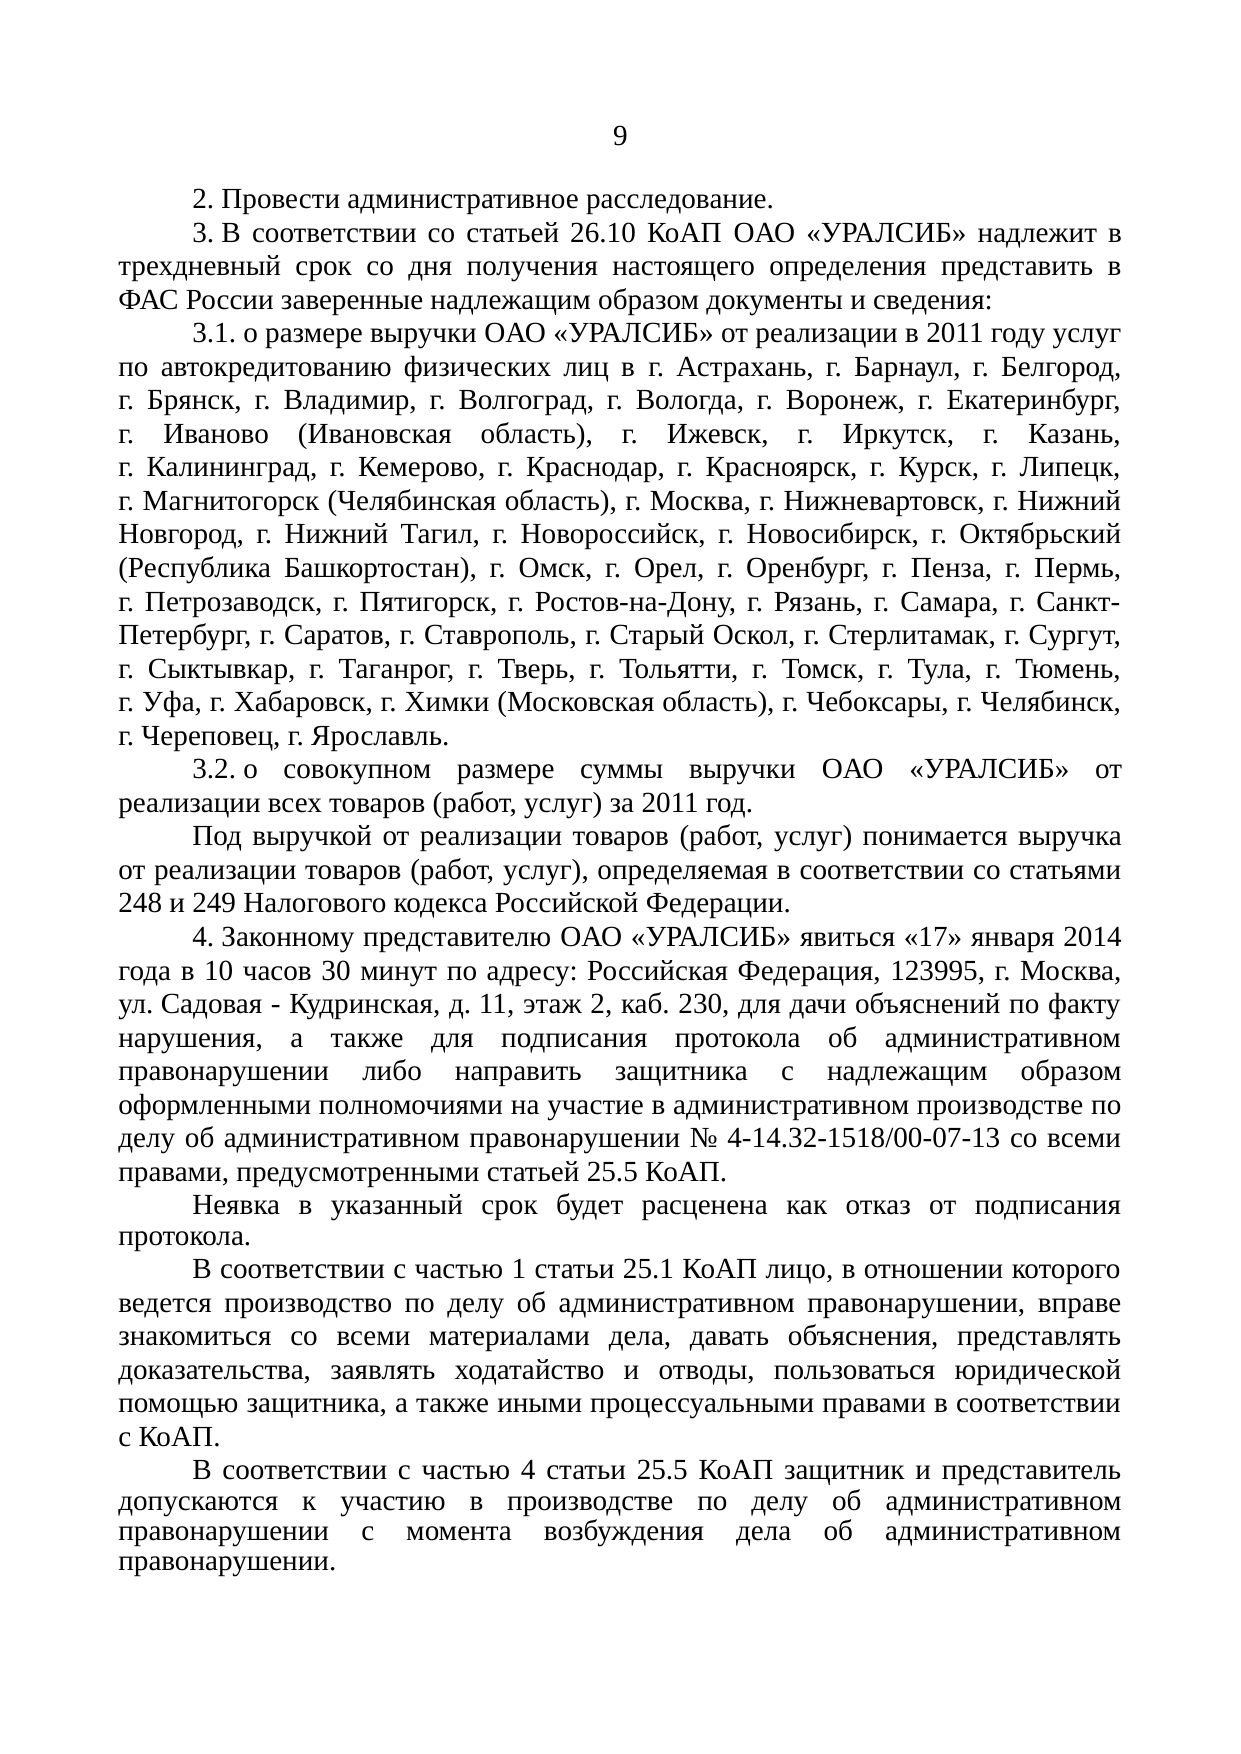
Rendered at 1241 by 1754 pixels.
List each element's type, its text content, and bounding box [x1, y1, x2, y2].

text Неявка в указанный срок будет расценена как отказ от подписания протокола. [118, 1187, 1122, 1251]
text 3. В соответствии со статьей 26.10 КоАП ОАО «УРАЛСИБ» надлежит в трехдневный срок со дня получения настоящего определения представить в ФАС России заверенные надлежащим образом документы и сведения: [118, 215, 1122, 315]
text 3.2. о совокупном размере суммы выручки ОАО «УРАЛСИБ» от реализации всех товаров (работ, услуг) за 2011 год. [118, 751, 1122, 818]
text 4. Законному представителю ОАО «УРАЛСИБ» явиться «17» января 2014 года в 10 часов 30 минут по адресу: Российская Федерация, 123995, г. Москва, ул. Садовая - Кудринская, д. 11, этаж 2, каб. 230, для дачи объяснений по факту нарушения, а также для подписания протокола об административном правонарушении либо направить защитника с надлежащим образом оформленными полномочиями на участие в административном производстве по делу об административном правонарушении № 4-14.32-1518/00-07-13 со всеми правами, предусмотренными статьей 25.5 КоАП. [118, 919, 1122, 1187]
text Под выручкой от реализации товаров (работ, услуг) понимается выручка от реализации товаров (работ, услуг), определяемая в соответствии со статьями 248 и 249 Налогового кодекса Российской Федерации. [118, 818, 1122, 919]
text В соответствии с частью 4 статьи 25.5 КоАП защитник и представитель допускаются к участию в производстве по делу об административном правонарушении с момента возбуждения дела об административном правонарушении. [118, 1452, 1122, 1577]
text В соответствии с частью 1 статьи 25.1 КоАП лицо, в отношении которого ведется производство по делу об административном правонарушении, вправе знакомиться со всеми материалами дела, давать объяснения, представлять доказательства, заявлять ходатайство и отводы, пользоваться юридической помощью защитника, а также иными процессуальными правами в соответствии с КоАП. [118, 1251, 1122, 1452]
text 3.1. о размере выручки ОАО «УРАЛСИБ» от реализации в 2011 году услуг по автокредитованию физических лиц в г. Астрахань, г. Барнаул, г. Белгород, г. Брянск, г. Владимир, г. Волгоград, г. Вологда, г. Воронеж, г. Екатеринбург, г. Иваново (Ивановская область), г. Ижевск, г. Иркутск, г. Казань, г. Калининград, г. Кемерово, г. Краснодар, г. Красноярск, г. Курск, г. Липецк, г. Магнитогорск (Челябинская область), г. Москва, г. Нижневартовск, г. Нижний Новгород, г. Нижний Тагил, г. Новороссийск, г. Новосибирск, г. Октябрьский (Республика Башкортостан), г. Омск, г. Орел, г. Оренбург, г. Пенза, г. Пермь, г. Петрозаводск, г. Пятигорск, г. Ростов-на-Дону, г. Рязань, г. Самара, г. Санкт-Петербург, г. Саратов, г. Ставрополь, г. Старый Оскол, г. Стерлитамак, г. Сургут, г. Сыктывкар, г. Таганрог, г. Тверь, г. Тольятти, г. Томск, г. Тула, г. Тюмень, г. Уфа, г. Хабаровск, г. Химки (Московская область), г. Чебоксары, г. Челябинск, г. Череповец, г. Ярославль. [118, 315, 1122, 751]
text 2. Провести административное расследование. [118, 181, 1122, 215]
